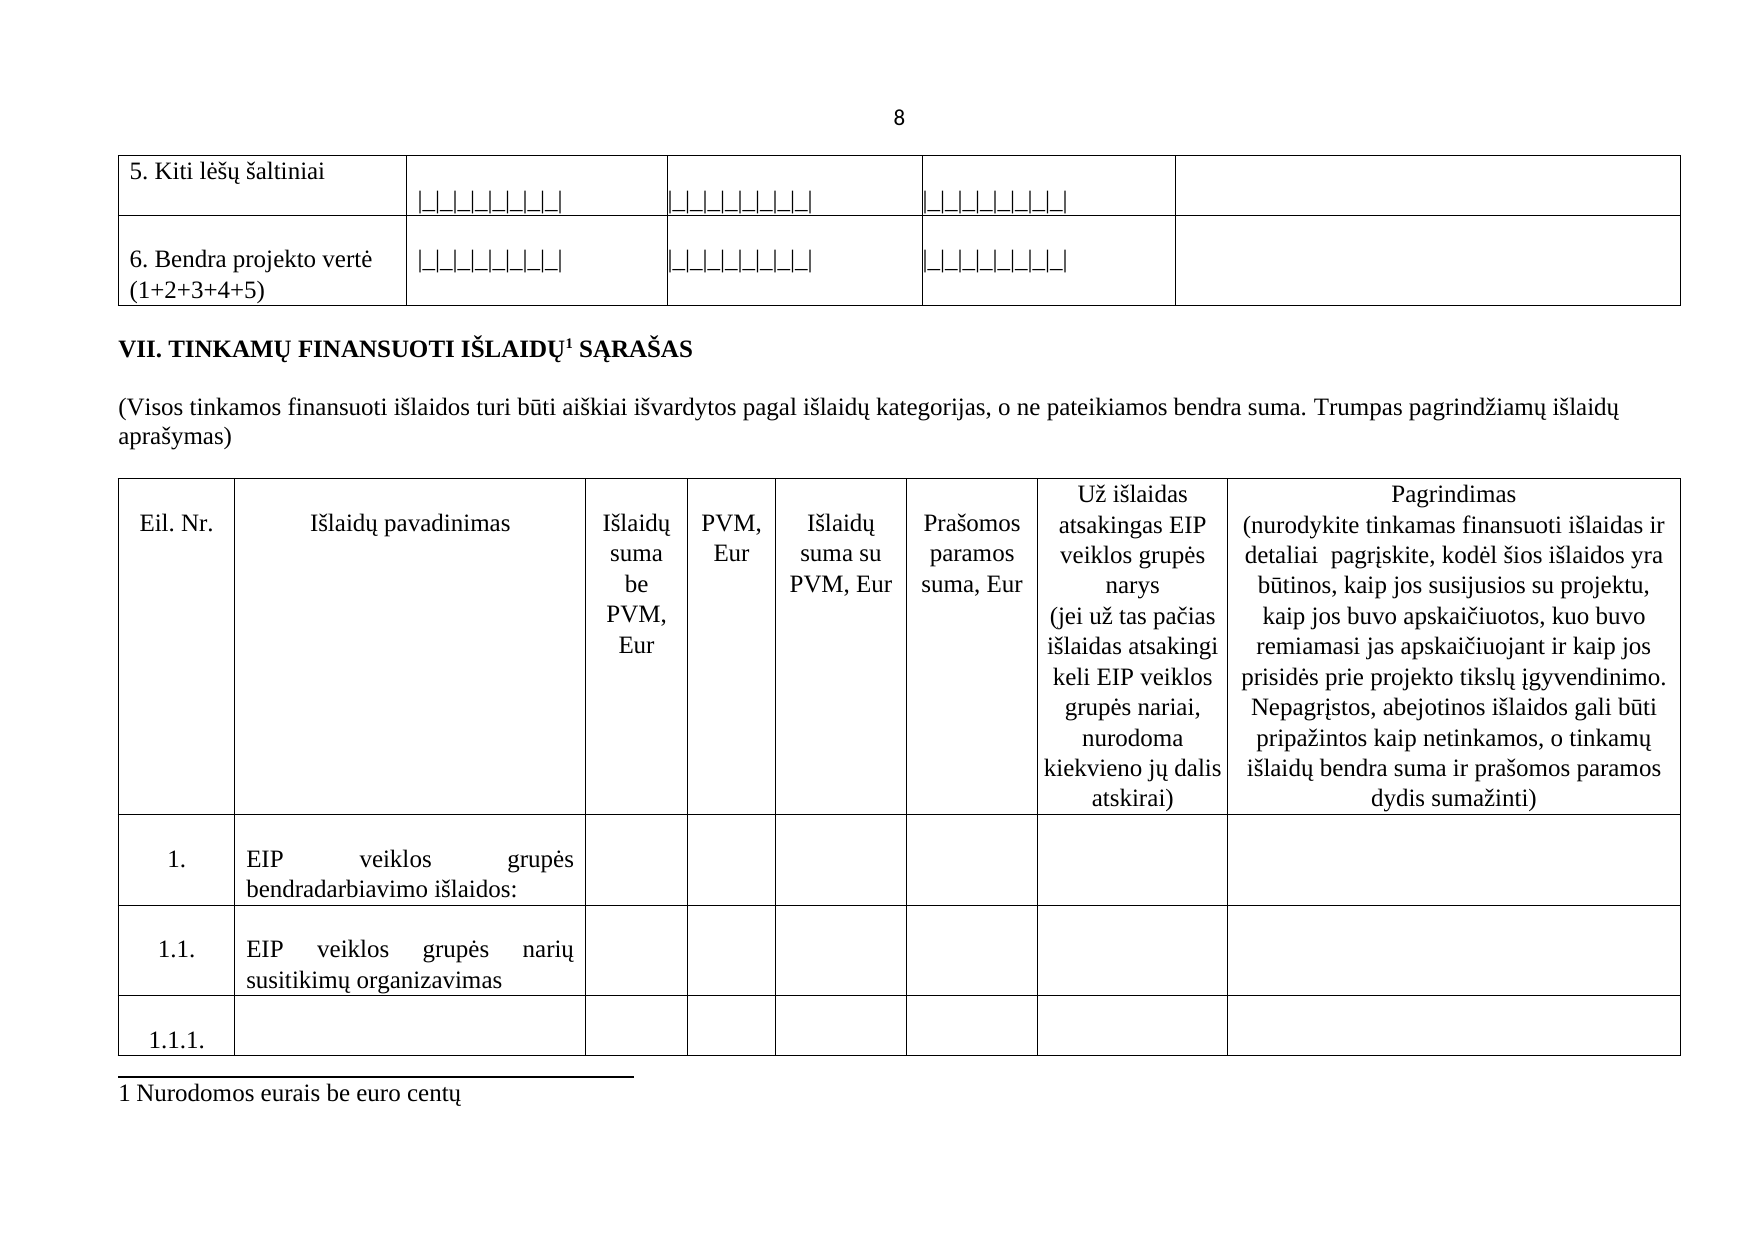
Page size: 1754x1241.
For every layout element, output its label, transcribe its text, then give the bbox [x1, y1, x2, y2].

table_cell [776, 815, 906, 904]
table_cell |_|_|_|_|_|_|_|_| [407, 156, 667, 215]
table_cell |_|_|_|_|_|_|_|_| [668, 156, 922, 215]
table_header Prašomos paramos suma, Eur [907, 479, 1037, 814]
table_cell |_|_|_|_|_|_|_|_| [923, 216, 1175, 305]
table_cell 6. Bendra projekto vertė (1+2+3+4+5) [119, 216, 406, 305]
table_cell EIP veiklos grupės bendradarbiavimo išlaidos: [235, 815, 585, 904]
table_header Eil. Nr. [119, 479, 234, 814]
table_cell [586, 906, 687, 995]
table_header PVM, Eur [688, 479, 775, 814]
table_header Išlaidų suma be PVM, Eur [586, 479, 687, 814]
table_cell [1176, 216, 1680, 305]
table_cell EIP veiklos grupės narių susitikimų organizavimas [235, 906, 585, 995]
table_header Už išlaidas atsakingas EIP veiklos grupės narys (jei už tas pačias išlaidas atsakingi keli EIP veiklos grupės nariai, nurodoma kiekvieno jų dalis atskirai) [1038, 479, 1227, 814]
table_cell 5. Kiti lėšų šaltiniai [119, 156, 406, 215]
text (Visos tinkamos finansuoti išlaidos turi būti aiškiai išvardytos pagal išlaidų kategorijas, o ne pateikiamos bendra suma. Trumpas pagrindžiamų išlaidų aprašymas) [118, 392, 1680, 449]
table_cell [907, 815, 1037, 904]
table_cell [776, 906, 906, 995]
table_cell [907, 906, 1037, 995]
table_cell [776, 996, 906, 1055]
table_cell [586, 996, 687, 1055]
table_cell [688, 906, 775, 995]
table_cell |_|_|_|_|_|_|_|_| [668, 216, 922, 305]
table_cell [1038, 906, 1227, 995]
table_cell |_|_|_|_|_|_|_|_| [407, 216, 667, 305]
text Nurodomos eurais be euro centų [118, 1077, 1680, 1107]
table_cell [235, 996, 585, 1055]
table_cell 1.1. [119, 906, 234, 995]
table_cell 1.1.1. [119, 996, 234, 1055]
table_header Pagrindimas (nurodykite tinkamas finansuoti išlaidas ir detaliai pagrįskite, kodėl šios išlaidos yra būtinos, kaip jos susijusios su projektu, kaip jos buvo apskaičiuotos, kuo buvo remiamasi jas apskaičiuojant ir kaip jos prisidės prie projekto tikslų įgyvendinimo. Nepagrįstos, abejotinos išlaidos gali būti pripažintos kaip netinkamos, o tinkamų išlaidų bendra suma ir prašomos paramos dydis sumažinti) [1228, 479, 1680, 814]
table_header Išlaidų suma su PVM, Eur [776, 479, 906, 814]
table_cell [1038, 815, 1227, 904]
table_cell [1228, 996, 1680, 1055]
table_header Išlaidų pavadinimas [235, 479, 585, 814]
table_cell [688, 815, 775, 904]
table_cell [688, 996, 775, 1055]
table_cell [1228, 906, 1680, 995]
table_cell [586, 815, 687, 904]
text VII. TINKAMŲ FINANSUOTI IŠLAIDŲ SĄRAŠAS [118, 334, 1680, 363]
table_cell [1176, 156, 1680, 215]
table_cell [907, 996, 1037, 1055]
table_cell |_|_|_|_|_|_|_|_| [923, 156, 1175, 215]
table_cell 1. [119, 815, 234, 904]
table_cell [1038, 996, 1227, 1055]
table_cell [1228, 815, 1680, 904]
